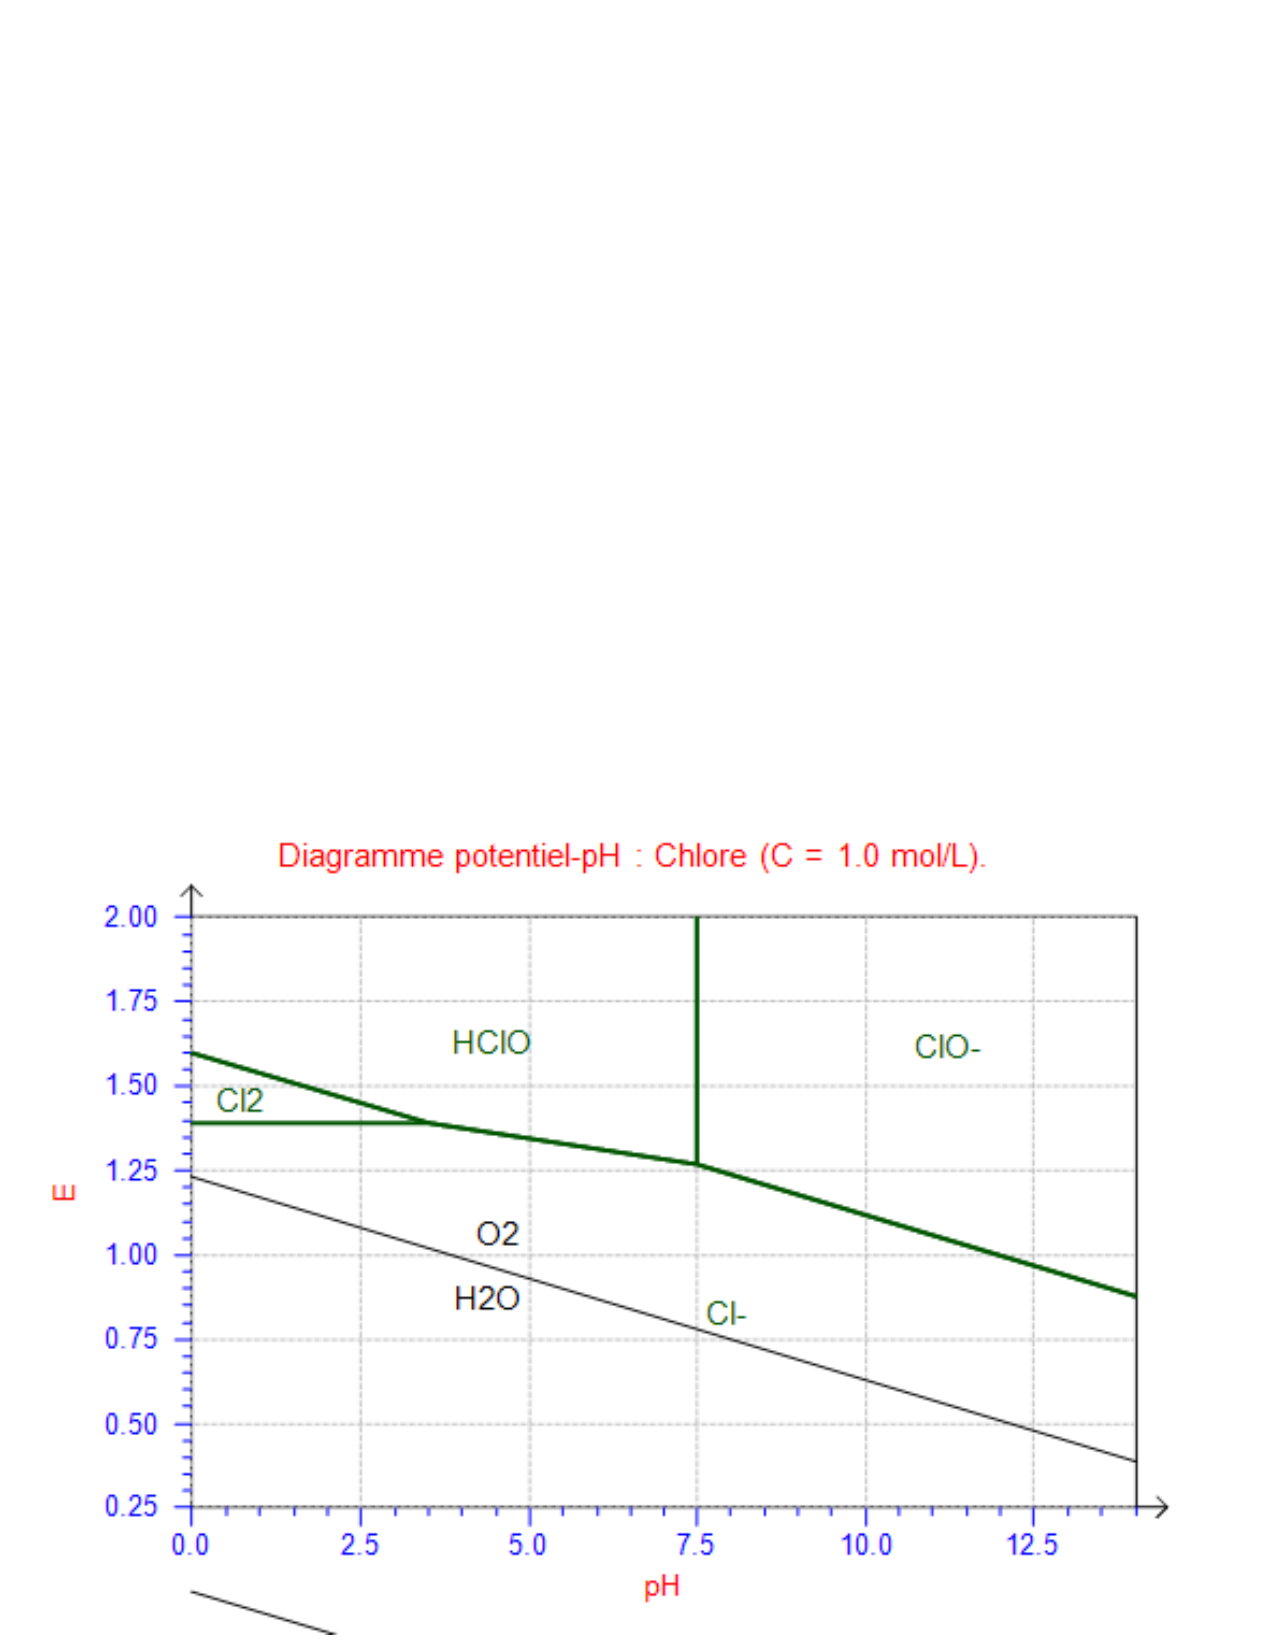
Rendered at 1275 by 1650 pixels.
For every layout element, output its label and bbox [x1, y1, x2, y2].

picture [8, 793, 1263, 1635]
